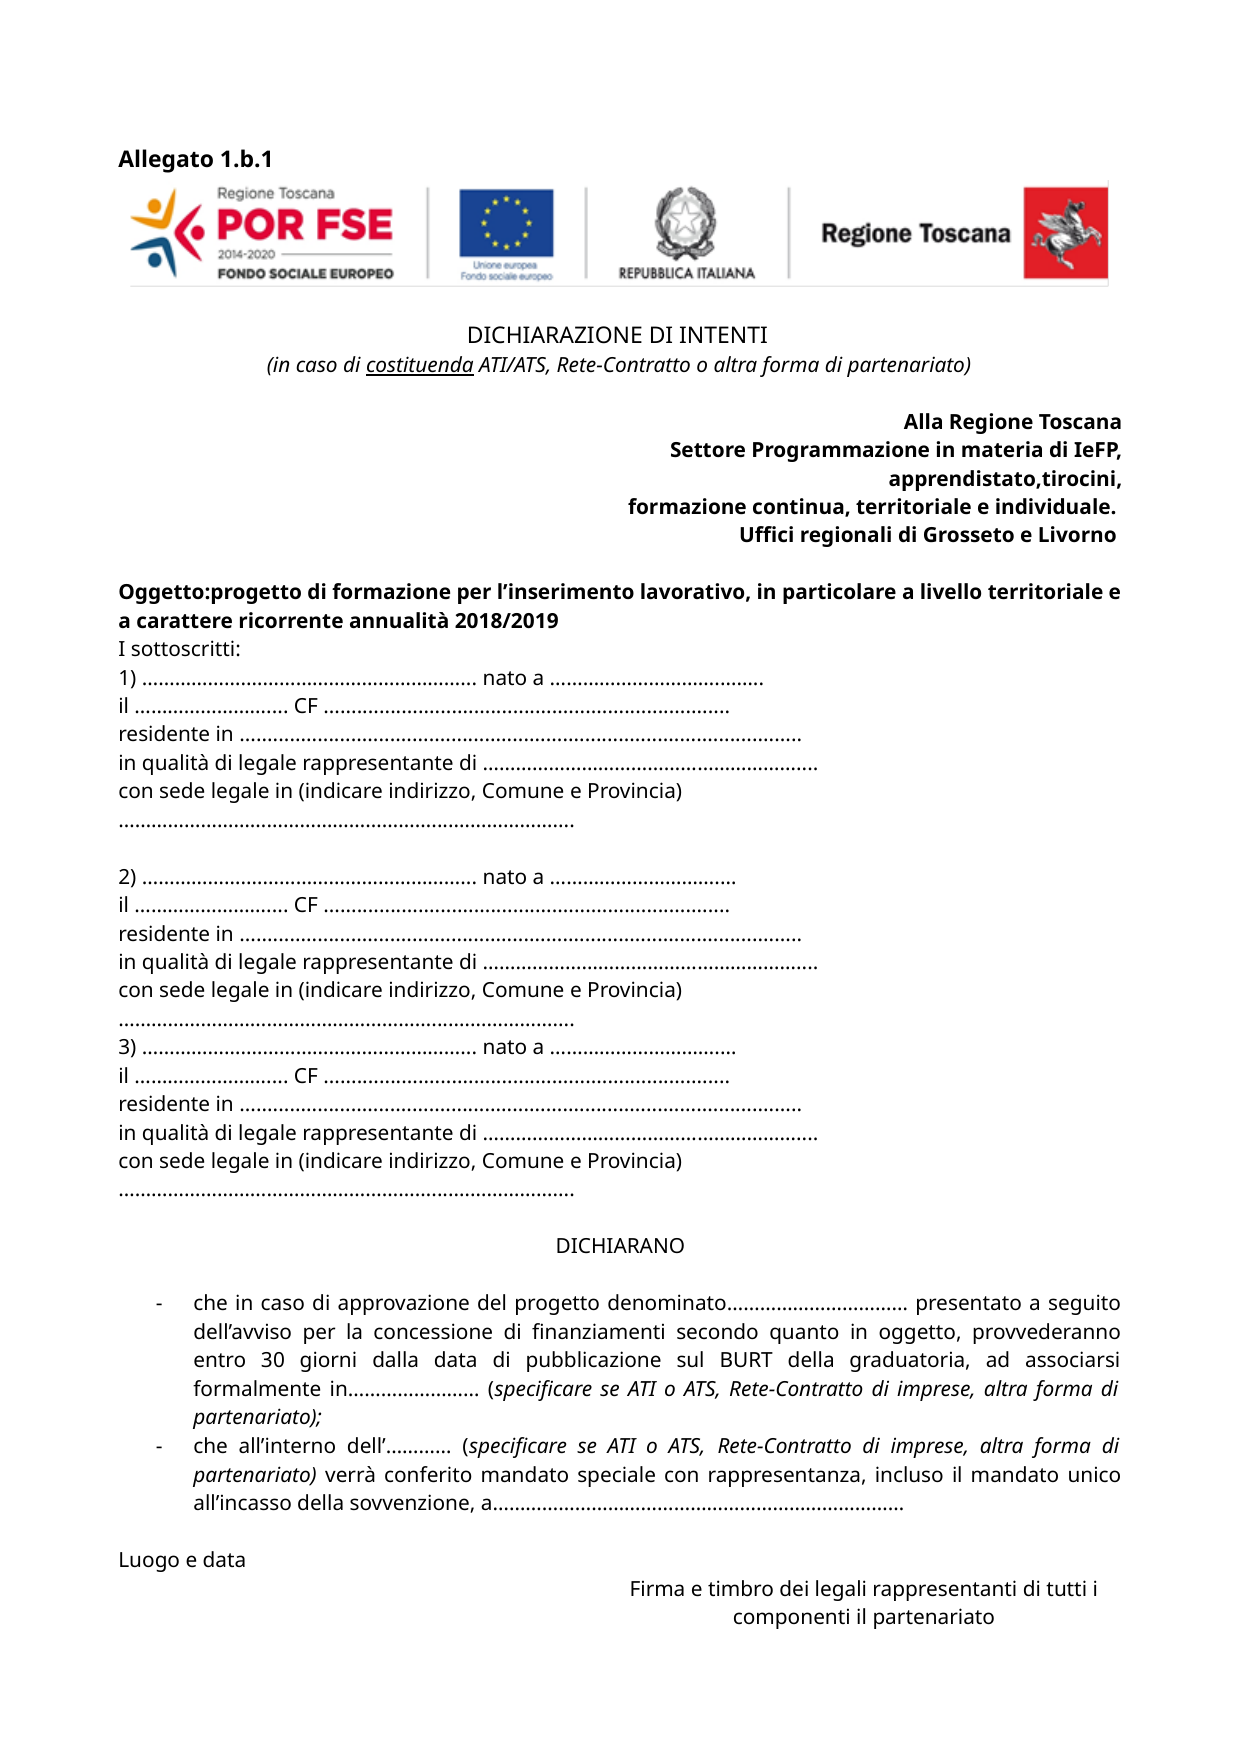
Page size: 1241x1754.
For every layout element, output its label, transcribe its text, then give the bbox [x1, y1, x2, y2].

text in qualità di legale rappresentante di ………………………………………………….... [118, 947, 1122, 976]
text Firma e timbro dei legali rappresentanti di tutti i componenti il partenariato [605, 1574, 1122, 1631]
text 3) ……………….…………………………………... nato a ………………………….… [118, 1032, 1122, 1061]
text (in caso di costituenda ATI/ATS, Rete-Contratto o altra forma di partenariato) [118, 350, 1122, 378]
text …………………………………………………....……………….... [118, 805, 1122, 833]
text residente in ..................................................................................................... [118, 719, 1122, 748]
list che all’interno dell’………… (specificare se ATI o ATS, Rete-Contratto di imprese, altra forma di partenariato) verrà conferito mandato speciale con rappresentanza, incluso il mandato unico all’incasso della sovvenzione, a………………………………………………………………… [156, 1431, 1122, 1517]
list che in caso di approvazione del progetto denominato…………………………… presentato a seguito dell’avviso per la concessione di finanziamenti secondo quanto in oggetto, provvederanno entro 30 giorni dalla data di pubblicazione sul BURT della graduatoria, ad associarsi formalmente in…………………… (specificare se ATI o ATS, Rete-Contratto di imprese, altra forma di partenariato); [156, 1288, 1122, 1431]
text DICHIARANO [118, 1231, 1122, 1260]
text formazione continua, territoriale e individuale. [118, 492, 1122, 521]
text con sede legale in (indicare indirizzo, Comune e Provincia) [118, 976, 1122, 1004]
picture [130, 180, 1110, 288]
text …………………………………………………....……………….... [118, 1174, 1122, 1203]
text apprendistato,tirocini, [118, 464, 1122, 492]
text Luogo e data [118, 1545, 1122, 1574]
text 1) ……………….…………………………………... nato a ………………………….…….. [118, 663, 1122, 691]
text I sottoscritti: [118, 634, 1122, 663]
text residente in ..................................................................................................... [118, 1089, 1122, 1118]
text Settore Programmazione in materia di IeFP, [118, 435, 1122, 464]
subtitle Allegato 1.b.1 [118, 143, 1122, 174]
text Oggetto:progetto di formazione per l’inserimento lavorativo, in particolare a livello territoriale e a carattere ricorrente annualità 2018/2019 [118, 577, 1122, 634]
text …………………………………………………....……………….... [118, 1004, 1122, 1032]
text il …………………….... CF ......................................................................... [118, 691, 1122, 719]
text in qualità di legale rappresentante di ………………………………………………….... [118, 748, 1122, 776]
text 2) ……………….…………………………………... nato a ………………………….… [118, 862, 1122, 890]
text Alla Regione Toscana [118, 407, 1122, 435]
text residente in ..................................................................................................... [118, 919, 1122, 947]
text in qualità di legale rappresentante di ………………………………………………….... [118, 1118, 1122, 1146]
text il …………………….... CF ......................................................................... [118, 1061, 1122, 1089]
text DICHIARAZIONE DI INTENTI [118, 319, 1122, 350]
text con sede legale in (indicare indirizzo, Comune e Provincia) [118, 1146, 1122, 1174]
text il …………………….... CF ......................................................................... [118, 890, 1122, 919]
text con sede legale in (indicare indirizzo, Comune e Provincia) [118, 776, 1122, 805]
text Uffici regionali di Grosseto e Livorno [118, 521, 1122, 549]
